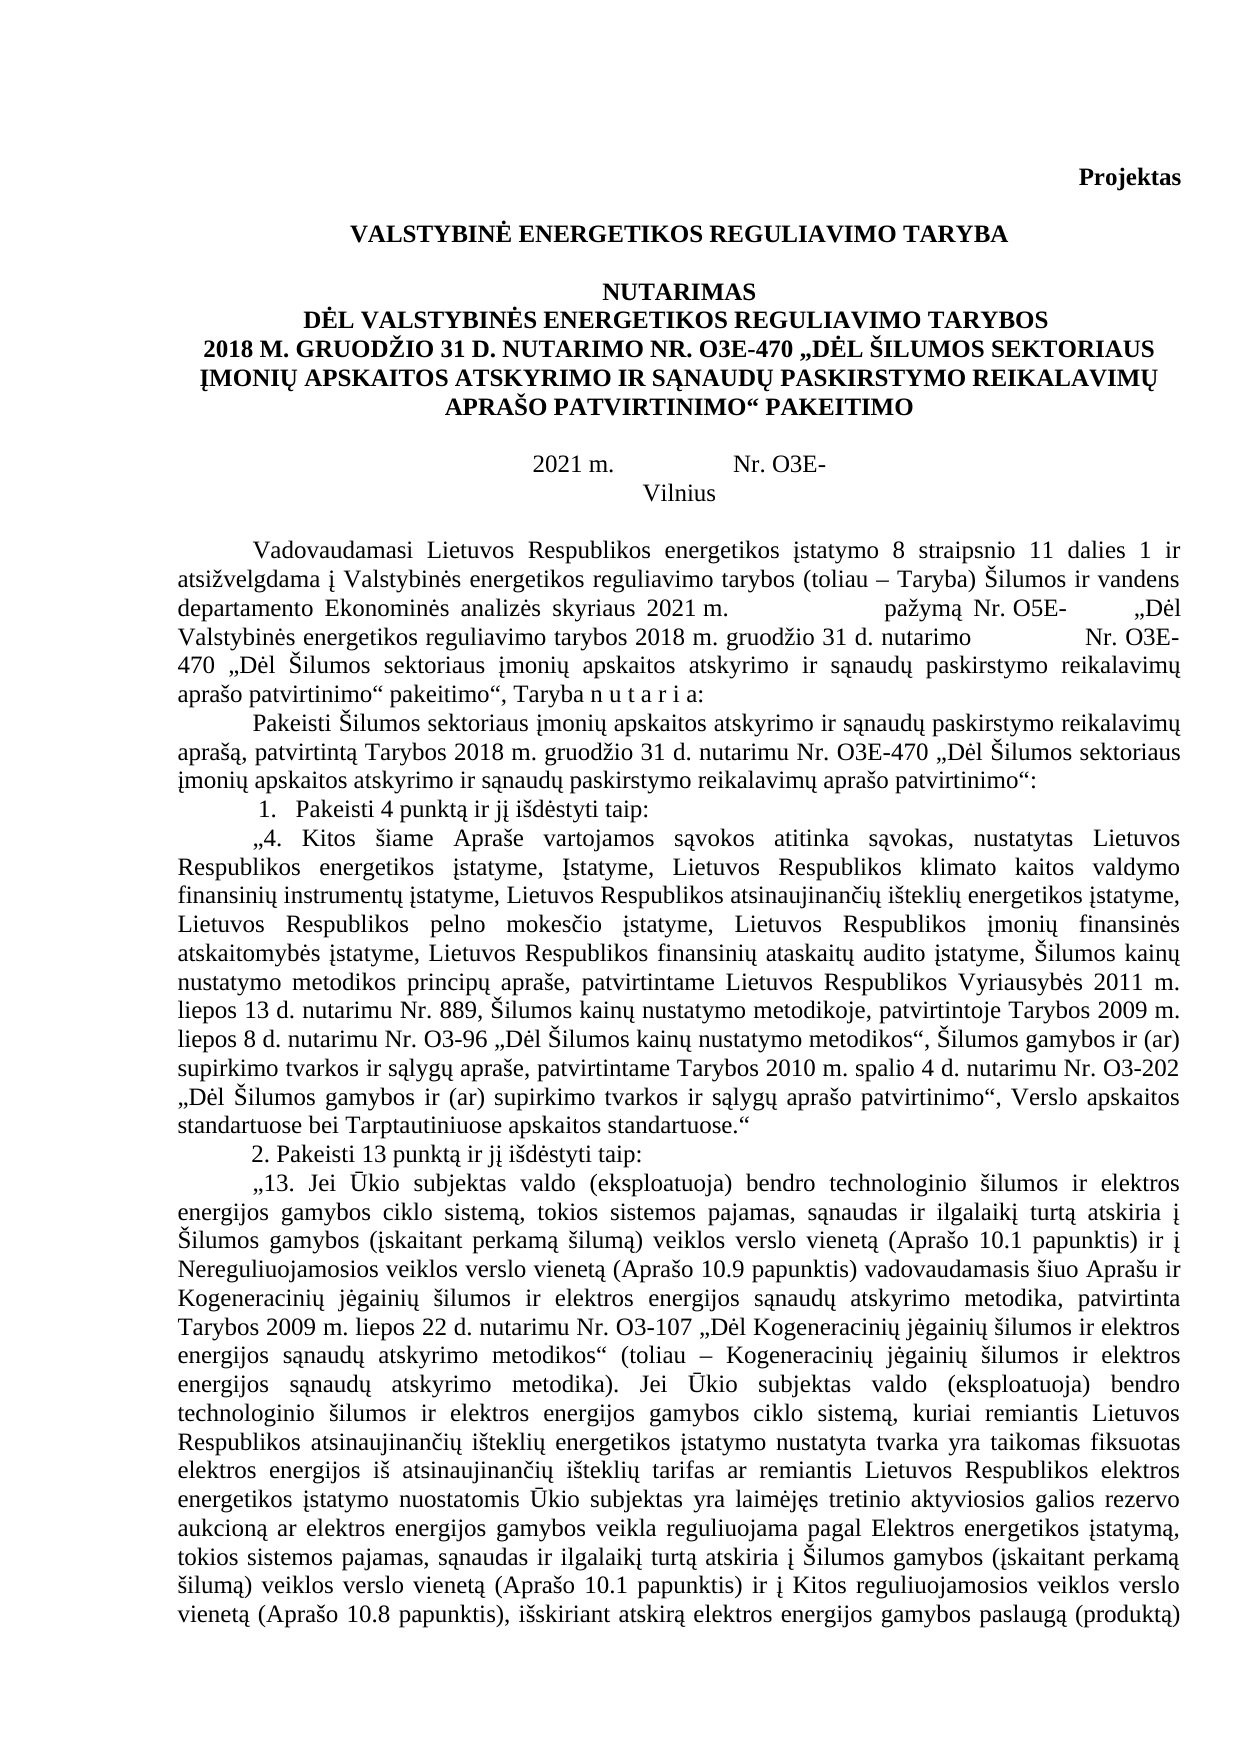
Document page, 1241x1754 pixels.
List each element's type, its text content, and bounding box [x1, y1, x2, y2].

text „4. Kitos šiame Apraše vartojamos sąvokos atitinka sąvokas, nustatytas Lietuvos Respublikos energetikos įstatyme, Įstatyme, Lietuvos Respublikos klimato kaitos valdymo finansinių instrumentų įstatyme, Lietuvos Respublikos atsinaujinančių išteklių energetikos įstatyme, Lietuvos Respublikos pelno mokesčio įstatyme, Lietuvos Respublikos įmonių finansinės atskaitomybės įstatyme, Lietuvos Respublikos finansinių ataskaitų audito įstatyme, Šilumos kainų nustatymo metodikos principų apraše, patvirtintame Lietuvos Respublikos Vyriausybės 2011 m. liepos 13 d. nutarimu Nr. 889, Šilumos kainų nustatymo metodikoje, patvirtintoje Tarybos 2009 m. liepos 8 d. nutarimu Nr. O3-96 „Dėl Šilumos kainų nustatymo metodikos“, Šilumos gamybos ir (ar) supirkimo tvarkos ir sąlygų apraše, patvirtintame Tarybos 2010 m. spalio 4 d. nutarimu Nr. O3-202 „Dėl Šilumos gamybos ir (ar) supirkimo tvarkos ir sąlygų aprašo patvirtinimo“, Verslo apskaitos standartuose bei Tarptautiniuose apskaitos standartuose.“ [177, 823, 1181, 1139]
text Vilnius [177, 478, 1181, 507]
text NUTARIMAS [177, 277, 1181, 305]
text Vadovaudamasi Lietuvos Respublikos energetikos įstatymo 8 straipsnio 11 dalies 1 ir atsižvelgdama į Valstybinės energetikos reguliavimo tarybos (toliau – Taryba) Šilumos ir vandens departamento Ekonominės analizės skyriaus 2021 m. pažymą Nr. O5E- „Dėl Valstybinės energetikos reguliavimo tarybos 2018 m. gruodžio 31 d. nutarimo Nr. O3E-470 „Dėl Šilumos sektoriaus įmonių apskaitos atskyrimo ir sąnaudų paskirstymo reikalavimų aprašo patvirtinimo“ pakeitimo“, Taryba nutaria: [177, 535, 1181, 708]
text Projektas [177, 162, 1181, 190]
text „13. Jei Ūkio subjektas valdo (eksploatuoja) bendro technologinio šilumos ir elektros energijos gamybos ciklo sistemą, tokios sistemos pajamas, sąnaudas ir ilgalaikį turtą atskiria į Šilumos gamybos (įskaitant perkamą šilumą) veiklos verslo vienetą (Aprašo 10.1 papunktis) ir į Nereguliuojamosios veiklos verslo vienetą (Aprašo 10.9 papunktis) vadovaudamasis šiuo Aprašu ir Kogeneracinių jėgainių šilumos ir elektros energijos sąnaudų atskyrimo metodika, patvirtinta Tarybos 2009 m. liepos 22 d. nutarimu Nr. O3-107 „Dėl Kogeneracinių jėgainių šilumos ir elektros energijos sąnaudų atskyrimo metodikos“ (toliau – Kogeneracinių jėgainių šilumos ir elektros energijos sąnaudų atskyrimo metodika). Jei Ūkio subjektas valdo (eksploatuoja) bendro technologinio šilumos ir elektros energijos gamybos ciklo sistemą, kuriai remiantis Lietuvos Respublikos atsinaujinančių išteklių energetikos įstatymo nustatyta tvarka yra taikomas fiksuotas elektros energijos iš atsinaujinančių išteklių tarifas ar remiantis Lietuvos Respublikos elektros energetikos įstatymo nuostatomis Ūkio subjektas yra laimėjęs tretinio aktyviosios galios rezervo aukcioną ar elektros energijos gamybos veikla reguliuojama pagal Elektros energetikos įstatymą, tokios sistemos pajamas, sąnaudas ir ilgalaikį turtą atskiria į Šilumos gamybos (įskaitant perkamą šilumą) veiklos verslo vienetą (Aprašo 10.1 papunktis) ir į Kitos reguliuojamosios veiklos verslo vienetą (Aprašo 10.8 papunktis), išskiriant atskirą elektros energijos gamybos paslaugą (produktą) [177, 1168, 1181, 1628]
text 1. Pakeisti 4 punktą ir jį išdėstyti taip: [258, 794, 1181, 823]
text 2. Pakeisti 13 punktą ir jį išdėstyti taip: [251, 1139, 1181, 1168]
text VALSTYBINĖ ENERGETIKOS REGULIAVIMO TARYBA [177, 219, 1181, 248]
text Pakeisti Šilumos sektoriaus įmonių apskaitos atskyrimo ir sąnaudų paskirstymo reikalavimų aprašą, patvirtintą Tarybos 2018 m. gruodžio 31 d. nutarimu Nr. O3E-470 „Dėl Šilumos sektoriaus įmonių apskaitos atskyrimo ir sąnaudų paskirstymo reikalavimų aprašo patvirtinimo“: [177, 708, 1181, 794]
text 2021 m. Nr. O3E- [177, 449, 1181, 478]
text 2018 M. GRUODŽIO 31 D. NUTARIMO NR. O3E-470 „DĖL ŠILUMOS SEKTORIAUS ĮMONIŲ APSKAITOS ATSKYRIMO IR SĄNAUDŲ PASKIRSTYMO REIKALAVIMŲ APRAŠO PATVIRTINIMO“ PAKEITIMO [177, 334, 1181, 420]
text DĖL VALSTYBINĖS ENERGETIKOS REGULIAVIMO TARYBOS [177, 305, 1181, 334]
